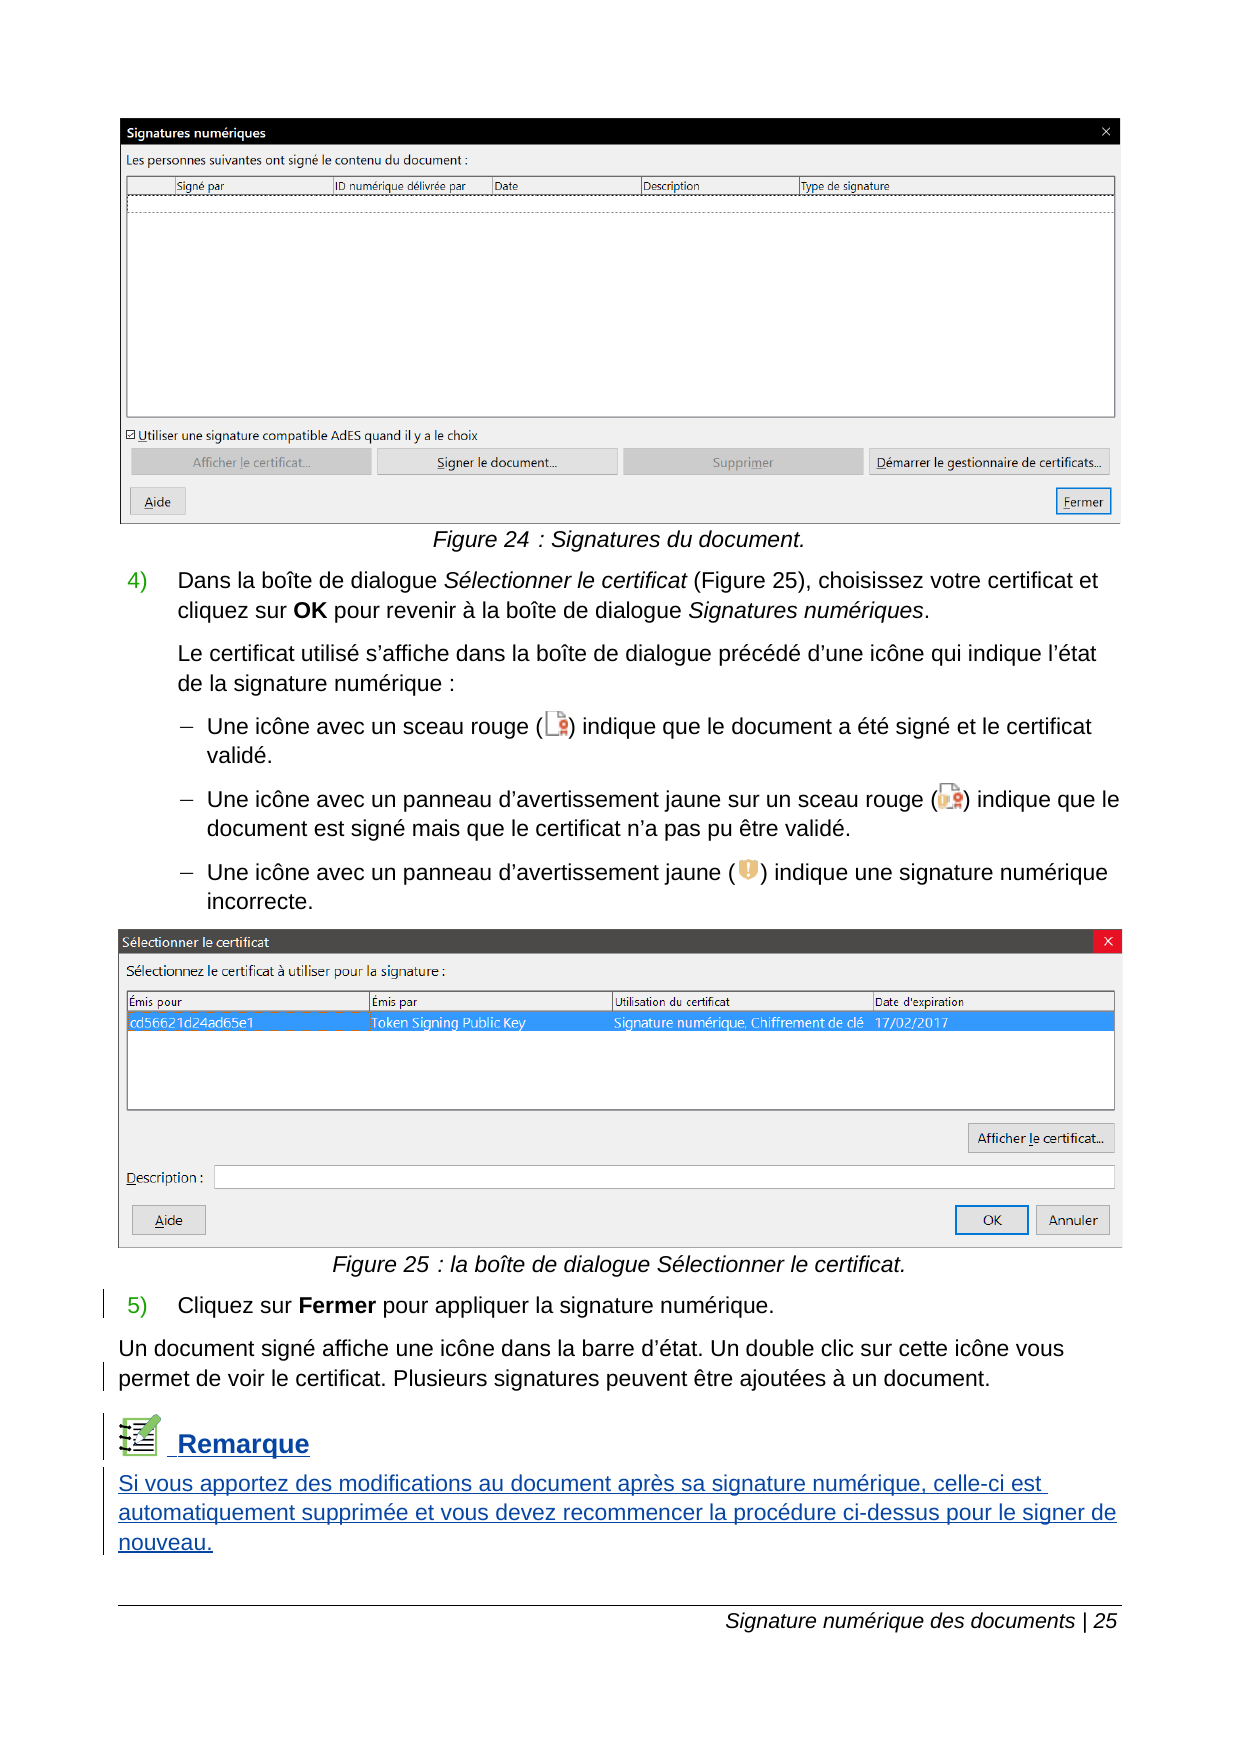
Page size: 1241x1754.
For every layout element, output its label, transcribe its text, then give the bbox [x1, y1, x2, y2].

list Une icône avec un panneau d’avertissement jaune sur un sceau rouge () indique que le document est signé mais que le certificat n’a pas pu être validé. [177, 783, 1122, 842]
text Un document signé affiche une icône dans la barre d’état. Un double clic sur cette icône vous permet de voir le certificat. Plusieurs signatures peuvent être ajoutées à un document. [118, 1332, 1122, 1391]
picture [120, 118, 1121, 524]
list Une icône avec un panneau d’avertissement jaune () indique une signature numérique incorrecte. [177, 856, 1122, 914]
picture [118, 929, 1123, 1248]
list Cliquez sur Fermer pour appliquer la signature numérique. [148, 1289, 1122, 1318]
list Le certificat utilisé s’affiche dans la boîte de dialogue précédé d’une icône qui indique l’état de la signature numérique : [148, 637, 1122, 696]
list Une icône avec un sceau rouge () indique que le document a été signé et le certificat validé. [177, 710, 1122, 769]
text Si vous apportez des modifications au document après sa signature numérique, celle-ci est automatiquement supprimée et vous devez recommencer la procédure ci-dessus pour le signer de nouveau. [118, 1467, 1122, 1555]
text Figure 24 : Signatures du document. [118, 523, 1122, 553]
text Figure 25 : la boîte de dialogue Sélectionner le certificat. [118, 1248, 1122, 1277]
picture [937, 783, 963, 809]
picture [543, 711, 568, 736]
list Remarque [118, 1413, 1122, 1459]
picture [735, 856, 761, 882]
list Dans la boîte de dialogue Sélectionner le certificat (Figure 25), choisissez votre certificat et cliquez sur OK pour revenir à la boîte de dialogue Signatures numériques. [148, 564, 1122, 623]
